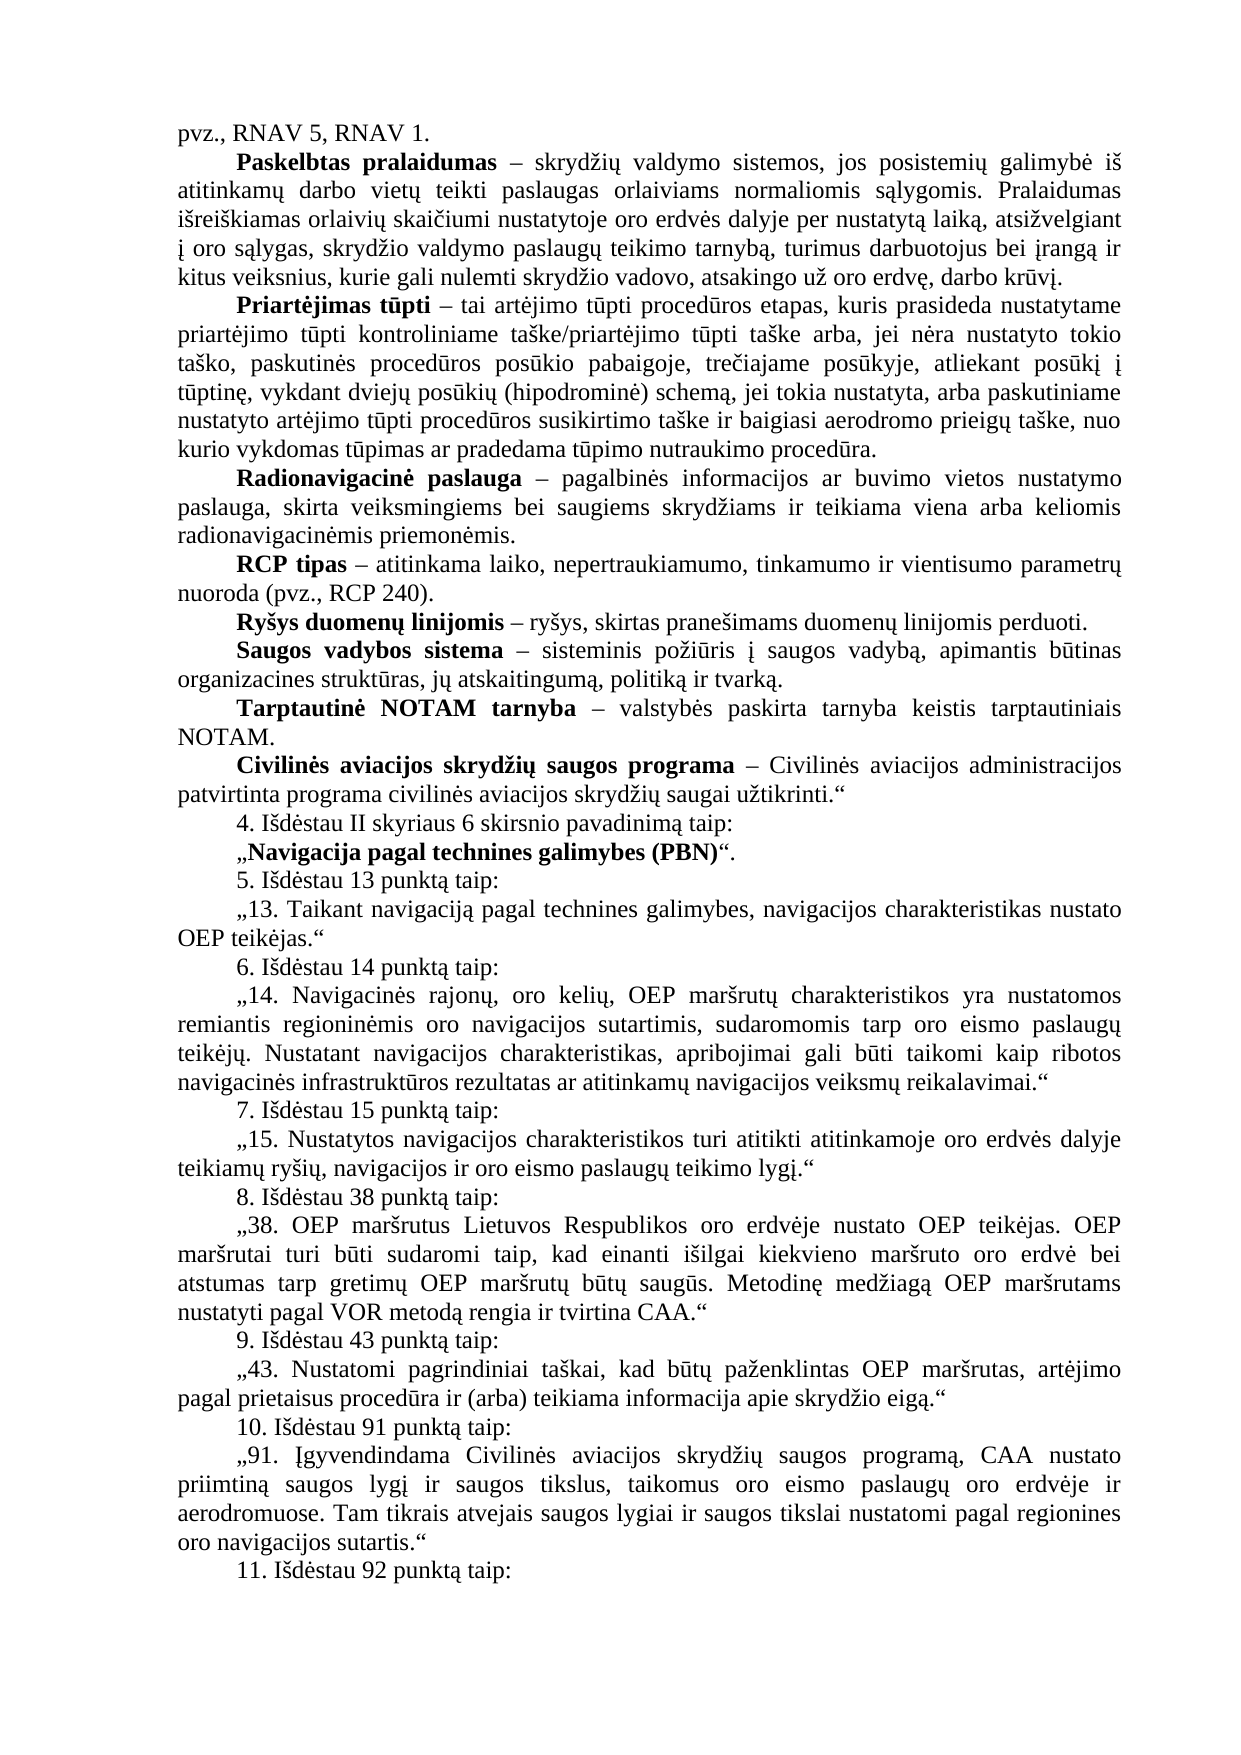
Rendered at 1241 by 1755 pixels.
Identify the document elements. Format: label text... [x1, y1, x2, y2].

text „15. Nustatytos navigacijos charakteristikos turi atitikti atitinkamoje oro erdvės dalyje teikiamų ryšių, navigacijos ir oro eismo paslaugų teikimo lygį.“ [177, 1124, 1122, 1182]
text Tarptautinė NOTAM tarnyba – valstybės paskirta tarnyba keistis tarptautiniais NOTAM. [177, 693, 1122, 751]
text „Navigacija pagal technines galimybes (PBN)“. [177, 837, 1122, 866]
text 11. Išdėstau 92 punktą taip: [177, 1556, 1122, 1584]
text „91. Įgyvendindama Civilinės aviacijos skrydžių saugos programą, CAA nustato priimtiną saugos lygį ir saugos tikslus, taikomus oro eismo paslaugų oro erdvėje ir aerodromuose. Tam tikrais atvejais saugos lygiai ir saugos tikslai nustatomi pagal regionines oro navigacijos sutartis.“ [177, 1441, 1122, 1556]
text 10. Išdėstau 91 punktą taip: [177, 1412, 1122, 1441]
text 4. Išdėstau II skyriaus 6 skirsnio pavadinimą taip: [177, 808, 1122, 837]
text RCP tipas – atitinkama laiko, nepertraukiamumo, tinkamumo ir vientisumo parametrų nuoroda (pvz., RCP 240). [177, 549, 1122, 607]
text „13. Taikant navigaciją pagal technines galimybes, navigacijos charakteristikas nustato OEP teikėjas.“ [177, 894, 1122, 952]
text 8. Išdėstau 38 punktą taip: [177, 1182, 1122, 1211]
text 9. Išdėstau 43 punktą taip: [177, 1326, 1122, 1354]
text 7. Išdėstau 15 punktą taip: [177, 1096, 1122, 1124]
text „38. OEP maršrutus Lietuvos Respublikos oro erdvėje nustato OEP teikėjas. OEP maršrutai turi būti sudaromi taip, kad einanti išilgai kiekvieno maršruto oro erdvė bei atstumas tarp gretimų OEP maršrutų būtų saugūs. Metodinę medžiagą OEP maršrutams nustatyti pagal VOR metodą rengia ir tvirtina CAA.“ [177, 1211, 1122, 1326]
text „43. Nustatomi pagrindiniai taškai, kad būtų paženklintas OEP maršrutas, artėjimo pagal prietaisus procedūra ir (arba) teikiama informacija apie skrydžio eigą.“ [177, 1354, 1122, 1412]
text pvz., RNAV 5, RNAV 1. [177, 118, 1122, 147]
text Paskelbtas pralaidumas – skrydžių valdymo sistemos, jos posistemių galimybė iš atitinkamų darbo vietų teikti paslaugas orlaiviams normaliomis sąlygomis. Pralaidumas išreiškiamas orlaivių skaičiumi nustatytoje oro erdvės dalyje per nustatytą laiką, atsižvelgiant į oro sąlygas, skrydžio valdymo paslaugų teikimo tarnybą, turimus darbuotojus bei įrangą ir kitus veiksnius, kurie gali nulemti skrydžio vadovo, atsakingo už oro erdvę, darbo krūvį. [177, 147, 1122, 291]
text „14. Navigacinės rajonų, oro kelių, OEP maršrutų charakteristikos yra nustatomos remiantis regioninėmis oro navigacijos sutartimis, sudaromomis tarp oro eismo paslaugų teikėjų. Nustatant navigacijos charakteristikas, apribojimai gali būti taikomi kaip ribotos navigacinės infrastruktūros rezultatas ar atitinkamų navigacijos veiksmų reikalavimai.“ [177, 981, 1122, 1096]
text Radionavigacinė paslauga – pagalbinės informacijos ar buvimo vietos nustatymo paslauga, skirta veiksmingiems bei saugiems skrydžiams ir teikiama viena arba keliomis radionavigacinėmis priemonėmis. [177, 463, 1122, 549]
text 5. Išdėstau 13 punktą taip: [177, 866, 1122, 894]
text 6. Išdėstau 14 punktą taip: [177, 952, 1122, 981]
text Saugos vadybos sistema – sisteminis požiūris į saugos vadybą, apimantis būtinas organizacines struktūras, jų atskaitingumą, politiką ir tvarką. [177, 636, 1122, 693]
text Priartėjimas tūpti – tai artėjimo tūpti procedūros etapas, kuris prasideda nustatytame priartėjimo tūpti kontroliniame taške/priartėjimo tūpti taške arba, jei nėra nustatyto tokio taško, paskutinės procedūros posūkio pabaigoje, trečiajame posūkyje, atliekant posūkį į tūptinę, vykdant dviejų posūkių (hipodrominė) schemą, jei tokia nustatyta, arba paskutiniame nustatyto artėjimo tūpti procedūros susikirtimo taške ir baigiasi aerodromo prieigų taške, nuo kurio vykdomas tūpimas ar pradedama tūpimo nutraukimo procedūra. [177, 291, 1122, 463]
text Civilinės aviacijos skrydžių saugos programa – Civilinės aviacijos administracijos patvirtinta programa civilinės aviacijos skrydžių saugai užtikrinti.“ [177, 751, 1122, 808]
text Ryšys duomenų linijomis – ryšys, skirtas pranešimams duomenų linijomis perduoti. [177, 607, 1122, 636]
